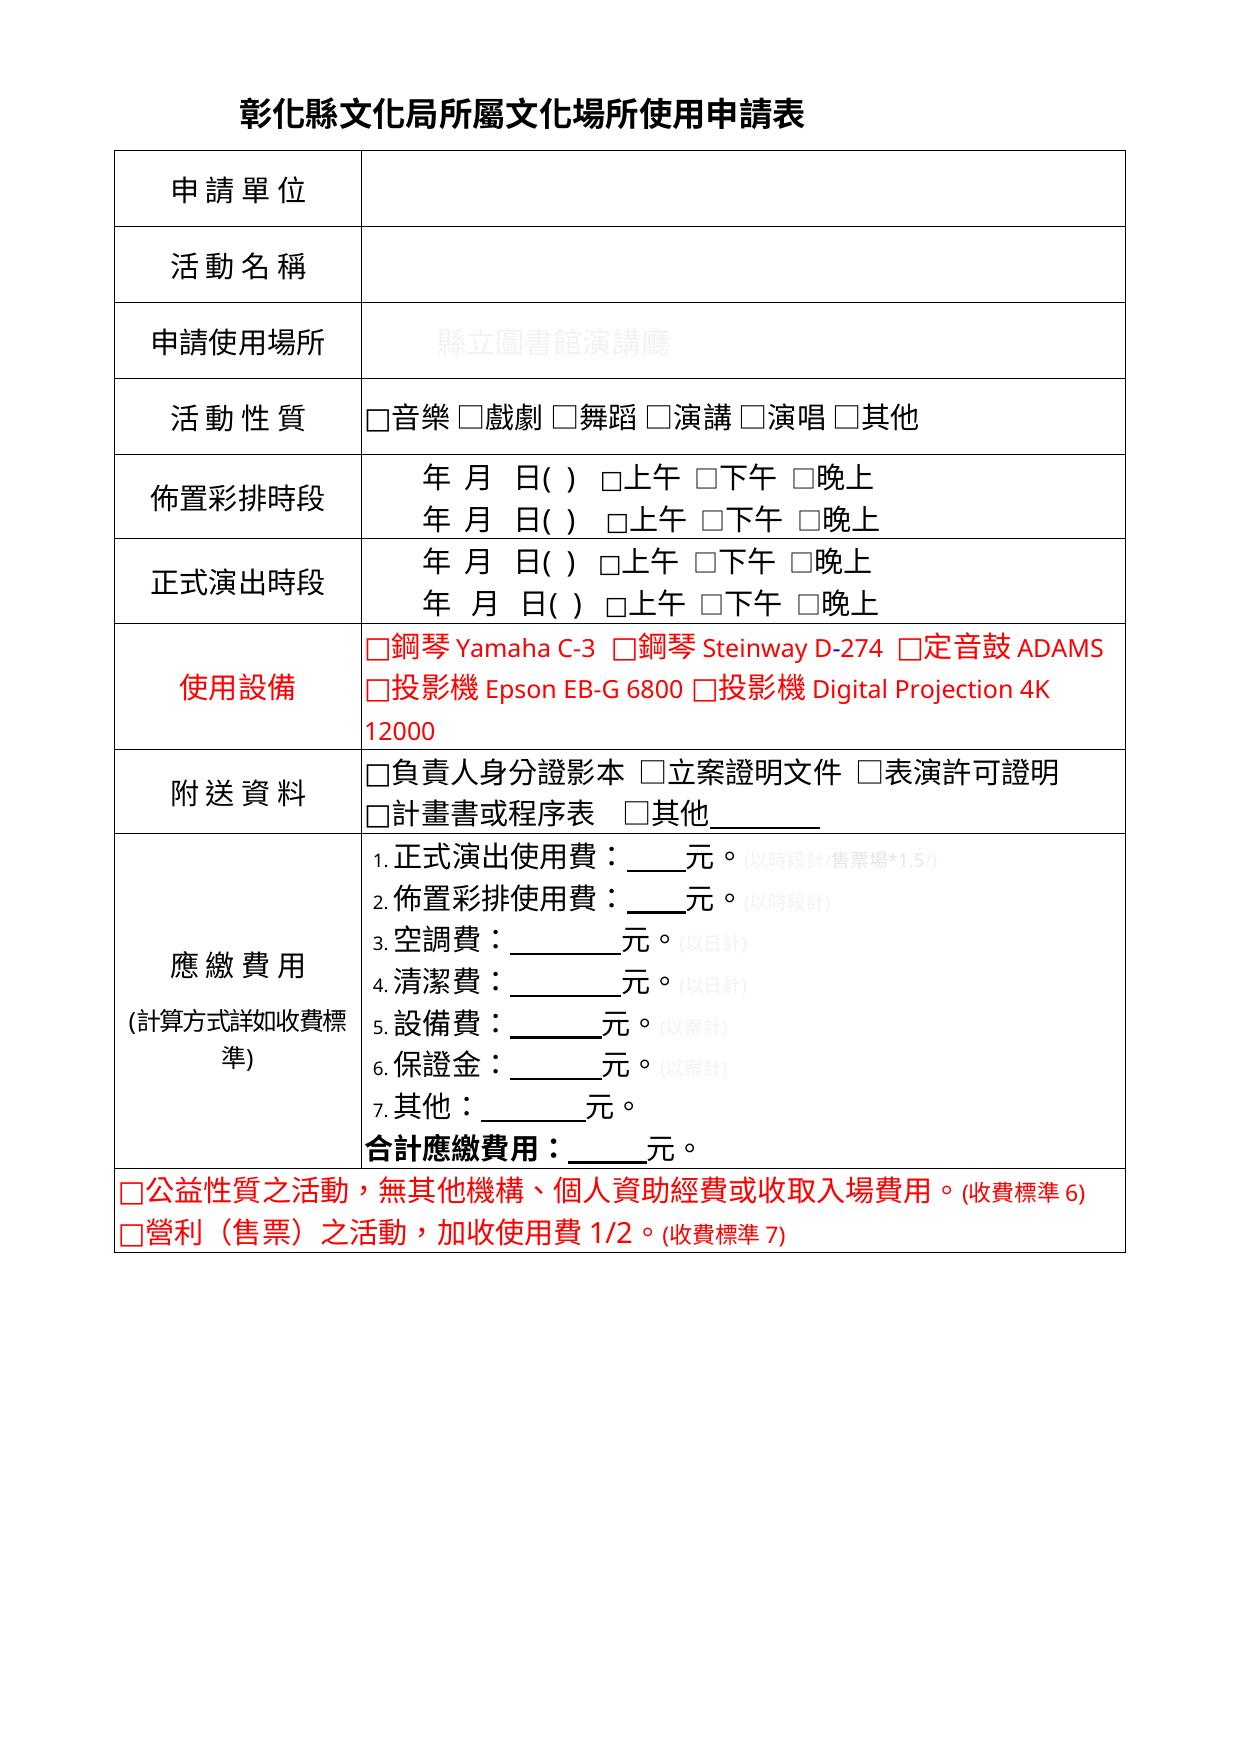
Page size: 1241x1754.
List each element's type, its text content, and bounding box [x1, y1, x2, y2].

table_cell □公益性質之活動，無其他機構、個人資助經費或收取入場費用。(收費標準6) □營利（售票）之活動，加收使用費1/2。(收費標準7) [115, 1169, 1125, 1252]
table_cell 正式演出時段 [115, 539, 361, 623]
table_cell 正式演出使用費： 元。(以時段計/售票場*1.5/) 佈置彩排使用費： 元。(以時段計) 空調費： 元。(以日計) 清潔費： 元。(以日計) 設備費： 元。(以案計) 保證金： 元。(以案計) 其他： 元。 合計應繳費用： 元。 [362, 834, 1125, 1167]
table_cell □負責人身分證影本 □立案證明文件 □表演許可證明 □計畫書或程序表 □其他 [362, 750, 1125, 833]
table_cell 活 動 名 稱 [115, 227, 361, 302]
table_cell □鋼琴Yamaha C-3 □鋼琴Steinway D-274 □定音鼓ADAMS □投影機Epson EB-G 6800 □投影機Digital Projection 4K 12000 [362, 624, 1125, 749]
table_cell 佈置彩排時段 [115, 455, 361, 538]
table_cell 活 動 性 質 [115, 379, 361, 454]
table_header 彰化縣文化局所屬文化場所使用申請表 [115, 75, 1126, 150]
table_cell □音樂 □戲劇 □舞蹈 □演講 □演唱 □其他 [362, 379, 1125, 454]
table_cell [362, 227, 1125, 302]
table_cell 申請使用場所 [115, 303, 361, 378]
table_cell 年 月 日( ) □上午 □下午 □晚上 年 月 日( ) □上午 □下午 □晚上 [362, 455, 1125, 538]
table_cell 應 繳 費 用 (計算方式詳如收費標準) [115, 834, 361, 1167]
table_cell 使用設備 [115, 624, 361, 749]
table_cell 附 送 資 料 [115, 750, 361, 833]
table_cell 縣立圖書館演講廳 [362, 303, 1125, 378]
table_cell [362, 151, 1125, 226]
table_cell 年 月 日( ) □上午 □下午 □晚上 年 月 日( ) □上午 □下午 □晚上 [362, 539, 1125, 623]
table_cell 申 請 單 位 [115, 151, 361, 226]
